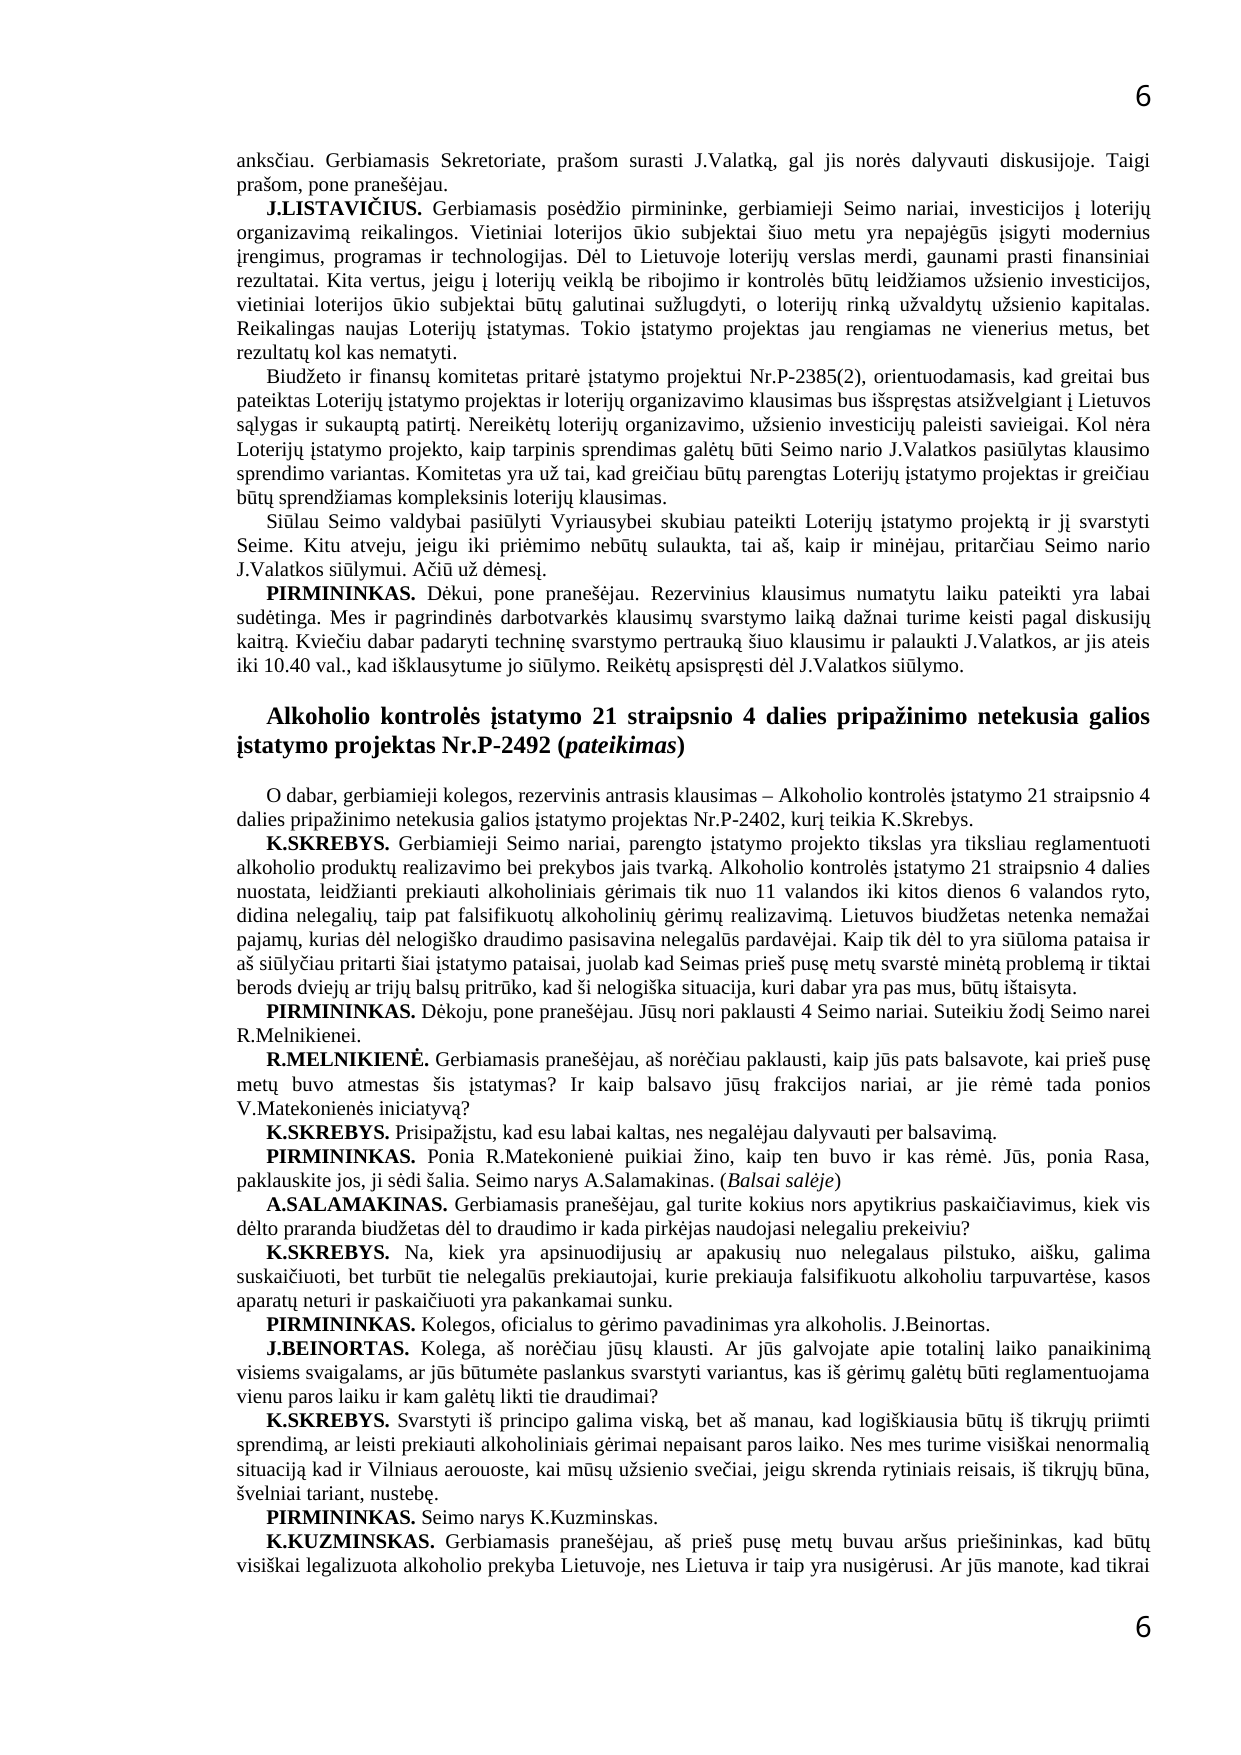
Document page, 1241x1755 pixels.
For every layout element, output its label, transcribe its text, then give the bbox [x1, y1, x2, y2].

text Alkoholio kontrolės įstatymo 21 straipsnio 4 dalies pripažinimo netekusia galios įstatymo projektas Nr.P-2492 (pateikimas) [236, 701, 1152, 759]
text R.MELNIKIENĖ. Gerbiamasis pranešėjau, aš norėčiau paklausti, kaip jūs pats balsavote, kai prieš pusę metų buvo atmestas šis įstatymas? Ir kaip balsavo jūsų frakcijos nariai, ar jie rėmė tada ponios V.Matekonienės iniciatyvą? [236, 1047, 1152, 1119]
text K.SKREBYS. Prisipažįstu, kad esu labai kaltas, nes negalėjau dalyvauti per balsavimą. [236, 1119, 1152, 1144]
text PIRMININKAS. Dėkoju, pone pranešėjau. Jūsų nori paklausti 4 Seimo nariai. Suteikiu žodį Seimo narei R.Melnikienei. [236, 999, 1152, 1047]
text Siūlau Seimo valdybai pasiūlyti Vyriausybei skubiau pateikti Loterijų įstatymo projektą ir jį svarstyti Seime. Kitu atveju, jeigu iki priėmimo nebūtų sulaukta, tai aš, kaip ir minėjau, pritarčiau Seimo nario J.Valatkos siūlymui. Ačiū už dėmesį. [236, 509, 1152, 581]
text PIRMININKAS. Dėkui, pone pranešėjau. Rezervinius klausimus numatytu laiku pateikti yra labai sudėtinga. Mes ir pagrindinės darbotvarkės klausimų svarstymo laiką dažnai turime keisti pagal diskusijų kaitrą. Kviečiu dabar padaryti techninę svarstymo pertrauką šiuo klausimu ir palaukti J.Valatkos, ar jis ateis iki 10.40 val., kad išklausytume jo siūlymo. Reikėtų apsispręsti dėl J.Valatkos siūlymo. [236, 581, 1152, 677]
text PIRMININKAS. Seimo narys K.Kuzminskas. [236, 1504, 1152, 1529]
text J.LISTAVIČIUS. Gerbiamasis posėdžio pirmininke, gerbiamieji Seimo nariai, investicijos į loterijų organizavimą reikalingos. Vietiniai loterijos ūkio subjektai šiuo metu yra nepajėgūs įsigyti modernius įrengimus, programas ir technologijas. Dėl to Lietuvoje loterijų verslas merdi, gaunami prasti finansiniai rezultatai. Kita vertus, jeigu į loterijų veiklą be ribojimo ir kontrolės būtų leidžiamos užsienio investicijos, vietiniai loterijos ūkio subjektai būtų galutinai sužlugdyti, o loterijų rinką užvaldytų užsienio kapitalas. Reikalingas naujas Loterijų įstatymas. Tokio įstatymo projektas jau rengiamas ne vienerius metus, bet rezultatų kol kas nematyti. [236, 196, 1152, 364]
text K.SKREBYS. Svarstyti iš principo galima viską, bet aš manau, kad logiškiausia būtų iš tikrųjų priimti sprendimą, ar leisti prekiauti alkoholiniais gėrimai nepaisant paros laiko. Nes mes turime visiškai nenormalią situaciją kad ir Vilniaus aerouoste, kai mūsų užsienio svečiai, jeigu skrenda rytiniais reisais, iš tikrųjų būna, švelniai tariant, nustebę. [236, 1408, 1152, 1504]
text anksčiau. Gerbiamasis Sekretoriate, prašom surasti J.Valatką, gal jis norės dalyvauti diskusijoje. Taigi prašom, pone pranešėjau. [236, 148, 1152, 196]
text J.BEINORTAS. Kolega, aš norėčiau jūsų klausti. Ar jūs galvojate apie totalinį laiko panaikinimą visiems svaigalams, ar jūs būtumėte paslankus svarstyti variantus, kas iš gėrimų galėtų būti reglamentuojama vienu paros laiku ir kam galėtų likti tie draudimai? [236, 1336, 1152, 1408]
text O dabar, gerbiamieji kolegos, rezervinis antrasis klausimas – Alkoholio kontrolės įstatymo 21 straipsnio 4 dalies pripažinimo netekusia galios įstatymo projektas Nr.P-2402, kurį teikia K.Skrebys. [236, 783, 1152, 831]
text A.SALAMAKINAS. Gerbiamasis pranešėjau, gal turite kokius nors apytikrius paskaičiavimus, kiek vis dėlto praranda biudžetas dėl to draudimo ir kada pirkėjas naudojasi nelegaliu prekeiviu? [236, 1192, 1152, 1240]
text K.SKREBYS. Gerbiamieji Seimo nariai, parengto įstatymo projekto tikslas yra tiksliau reglamentuoti alkoholio produktų realizavimo bei prekybos jais tvarką. Alkoholio kontrolės įstatymo 21 straipsnio 4 dalies nuostata, leidžianti prekiauti alkoholiniais gėrimais tik nuo 11 valandos iki kitos dienos 6 valandos ryto, didina nelegalių, taip pat falsifikuotų alkoholinių gėrimų realizavimą. Lietuvos biudžetas netenka nemažai pajamų, kurias dėl nelogiško draudimo pasisavina nelegalūs pardavėjai. Kaip tik dėl to yra siūloma pataisa ir aš siūlyčiau pritarti šiai įstatymo pataisai, juolab kad Seimas prieš pusę metų svarstė minėtą problemą ir tiktai berods dviejų ar trijų balsų pritrūko, kad ši nelogiška situacija, kuri dabar yra pas mus, būtų ištaisyta. [236, 831, 1152, 999]
text Biudžeto ir finansų komitetas pritarė įstatymo projektui Nr.P-2385(2), orientuodamasis, kad greitai bus pateiktas Loterijų įstatymo projektas ir loterijų organizavimo klausimas bus išspręstas atsižvelgiant į Lietuvos sąlygas ir sukauptą patirtį. Nereikėtų loterijų organizavimo, užsienio investicijų paleisti savieigai. Kol nėra Loterijų įstatymo projekto, kaip tarpinis sprendimas galėtų būti Seimo nario J.Valatkos pasiūlytas klausimo sprendimo variantas. Komitetas yra už tai, kad greičiau būtų parengtas Loterijų įstatymo projektas ir greičiau būtų sprendžiamas kompleksinis loterijų klausimas. [236, 364, 1152, 509]
text K.SKREBYS. Na, kiek yra apsinuodijusių ar apakusių nuo nelegalaus pilstuko, aišku, galima suskaičiuoti, bet turbūt tie nelegalūs prekiautojai, kurie prekiauja falsifikuotu alkoholiu tarpuvartėse, kasos aparatų neturi ir paskaičiuoti yra pakankamai sunku. [236, 1240, 1152, 1312]
text PIRMININKAS. Kolegos, oficialus to gėrimo pavadinimas yra alkoholis. J.Beinortas. [236, 1312, 1152, 1336]
text PIRMININKAS. Ponia R.Matekonienė puikiai žino, kaip ten buvo ir kas rėmė. Jūs, ponia Rasa, paklauskite jos, ji sėdi šalia. Seimo narys A.Salamakinas. (Balsai salėje) [236, 1144, 1152, 1192]
text K.KUZMINSKAS. Gerbiamasis pranešėjau, aš prieš pusę metų buvau aršus priešininkas, kad būtų visiškai legalizuota alkoholio prekyba Lietuvoje, nes Lietuva ir taip yra nusigėrusi. Ar jūs manote, kad tikrai [236, 1529, 1152, 1577]
